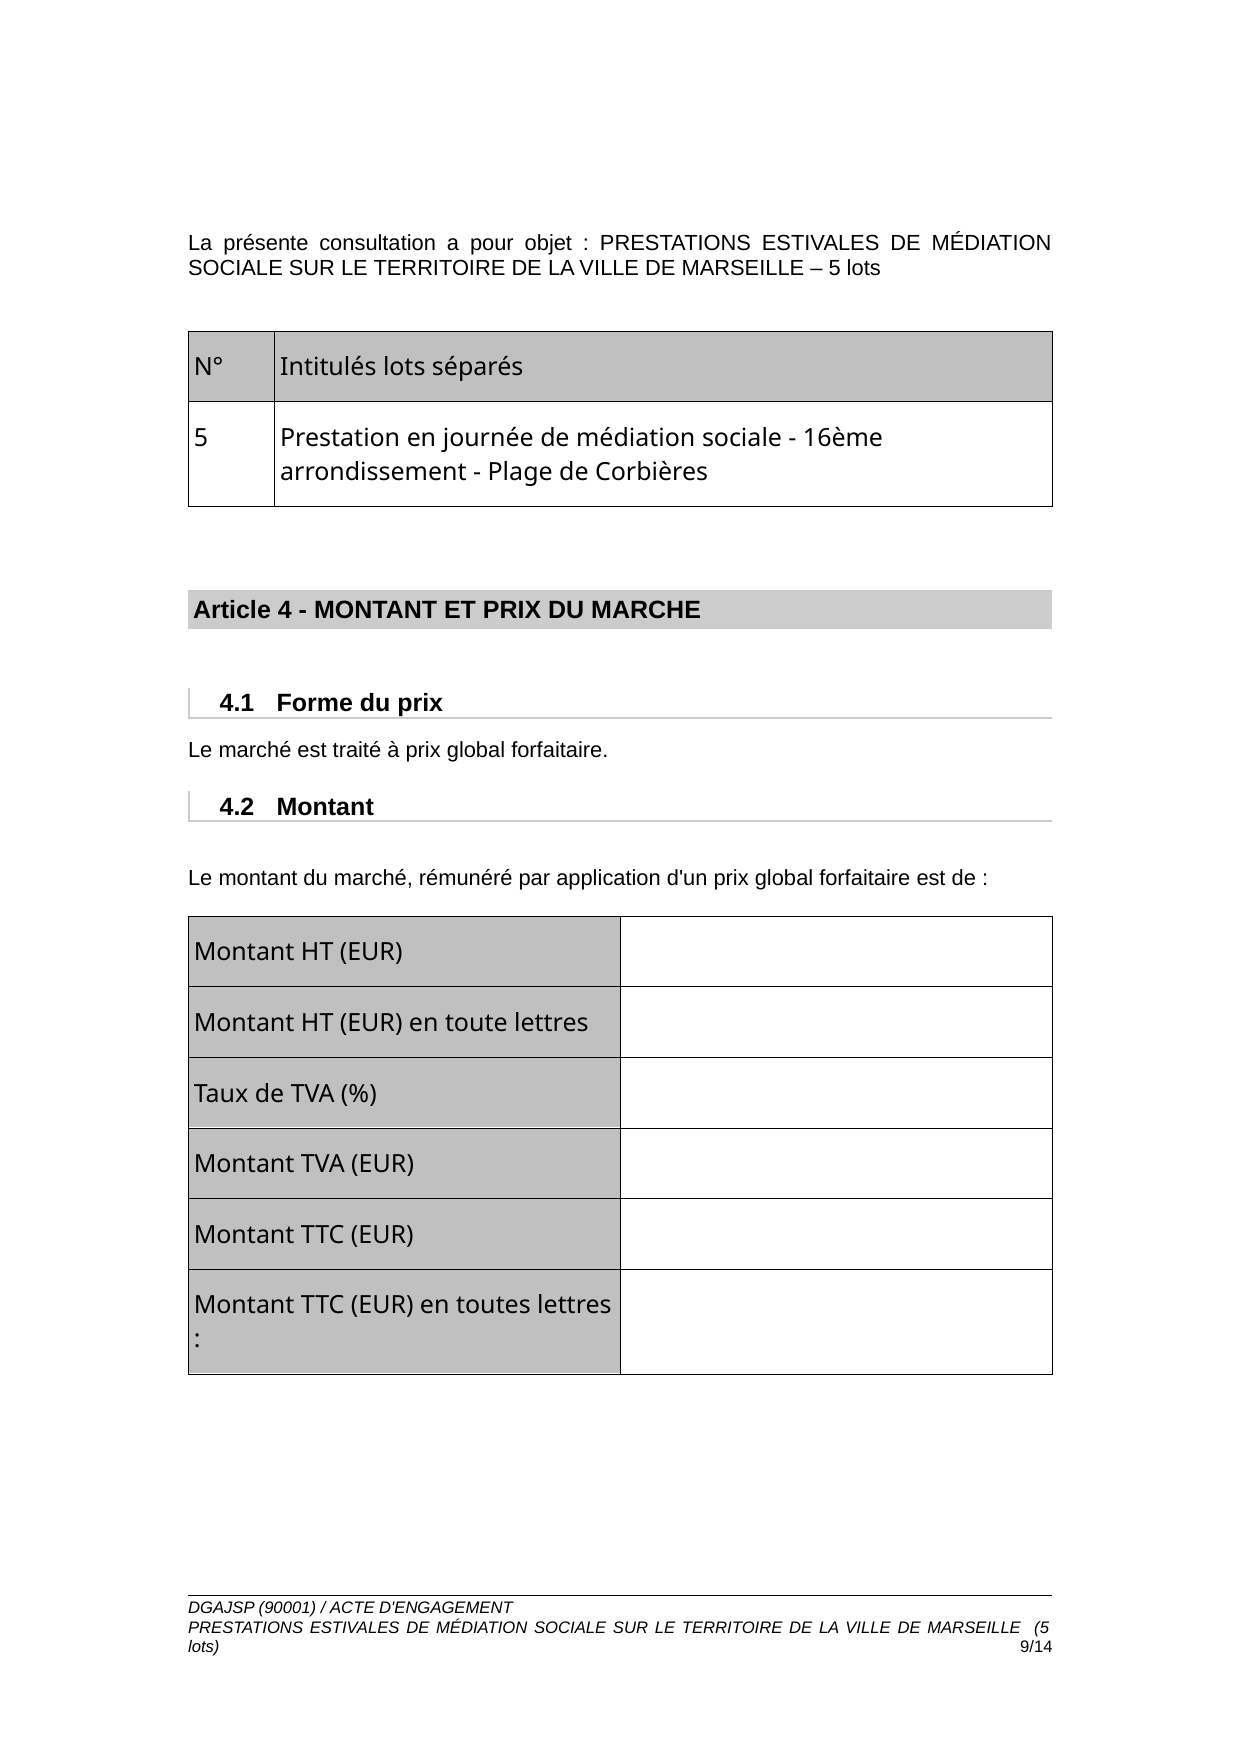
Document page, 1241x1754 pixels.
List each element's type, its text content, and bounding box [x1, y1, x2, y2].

table_cell [621, 1199, 1052, 1269]
table_cell Montant TVA (EUR) [189, 1129, 620, 1198]
subtitle Montant [190, 791, 1052, 820]
table_cell Prestation en journée de médiation sociale - 16ème arrondissement - Plage de Corbières [275, 402, 1052, 506]
table_header Intitulés lots séparés [275, 332, 1052, 401]
table_cell Montant TTC (EUR) [189, 1199, 620, 1269]
table_cell [621, 1058, 1052, 1127]
subtitle MONTANT ET PRIX DU MARCHE [190, 593, 1050, 627]
table_cell [621, 1270, 1052, 1373]
table_cell Montant TTC (EUR) en toutes lettres : [189, 1270, 620, 1373]
text La présente consultation a pour objet : PRESTATIONS ESTIVALES DE MÉDIATION SOCIALE SUR LE TERRITOIRE DE LA VILLE DE MARSEILLE – 5 lots [188, 230, 1052, 280]
text Le marché est traité à prix global forfaitaire. [188, 737, 1052, 762]
table_cell Taux de TVA (%) [189, 1058, 620, 1127]
table_header N° [189, 332, 274, 401]
table_header Montant HT (EUR) [189, 917, 620, 986]
table_cell [621, 987, 1052, 1057]
table_header [621, 917, 1052, 986]
table_cell Montant HT (EUR) en toute lettres [189, 987, 620, 1057]
subtitle Forme du prix [190, 688, 1052, 717]
table_cell 5 [189, 402, 274, 506]
table_cell [621, 1129, 1052, 1198]
text Le montant du marché, rémunéré par application d'un prix global forfaitaire est de : [188, 865, 1052, 890]
